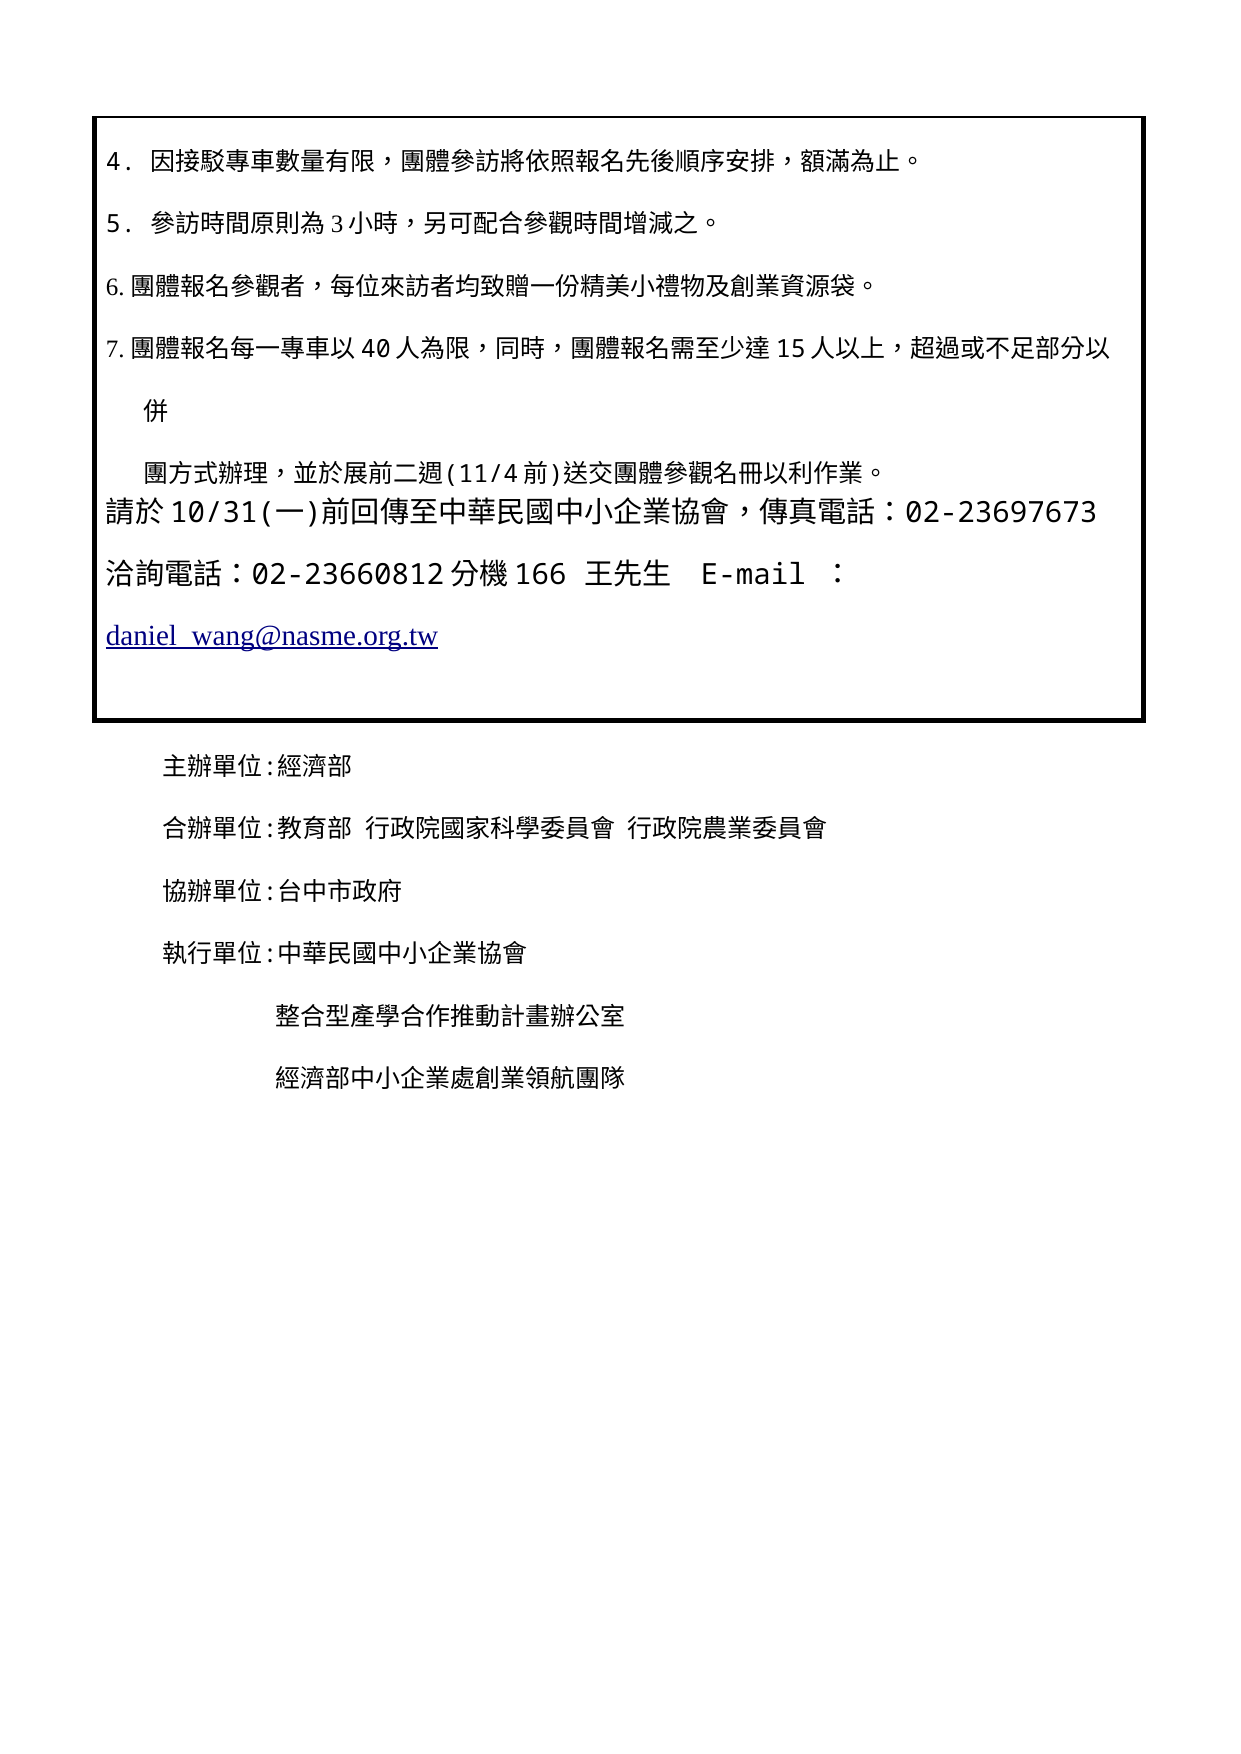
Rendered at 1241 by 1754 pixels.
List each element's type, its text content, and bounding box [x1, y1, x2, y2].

table_cell 4. 因接駁專車數量有限，團體參訪將依照報名先後順序安排，額滿為止。 5. 參訪時間原則為3小時，另可配合參觀時間增減之。 6. 團體報名參觀者，每位來訪者均致贈一份精美小禮物及創業資源袋。 7. 團體報名每一專車以40人為限，同時，團體報名需至少達15人以上，超過或不足部分以併 團方式辦理，並於展前二週(11/4前)送交團體參觀名冊以利作業。 請於10/31(一)前回傳至中華民國中小企業協會，傳真電話：02-23697673 洽詢電話：02-23660812分機166 王先生 E-mail ：daniel_wang@nasme.org.tw [97, 118, 1141, 718]
text 合辦單位:教育部 行政院國家科學委員會 行政院農業委員會 [162, 785, 1125, 848]
text 整合型產學合作推動計畫辦公室 [162, 973, 1125, 1035]
text 經濟部中小企業處創業領航團隊 [162, 1035, 1125, 1098]
text 主辦單位:經濟部 [162, 723, 1125, 785]
text 協辦單位:台中市政府 [162, 848, 1125, 910]
text 執行單位:中華民國中小企業協會 [162, 910, 1125, 973]
